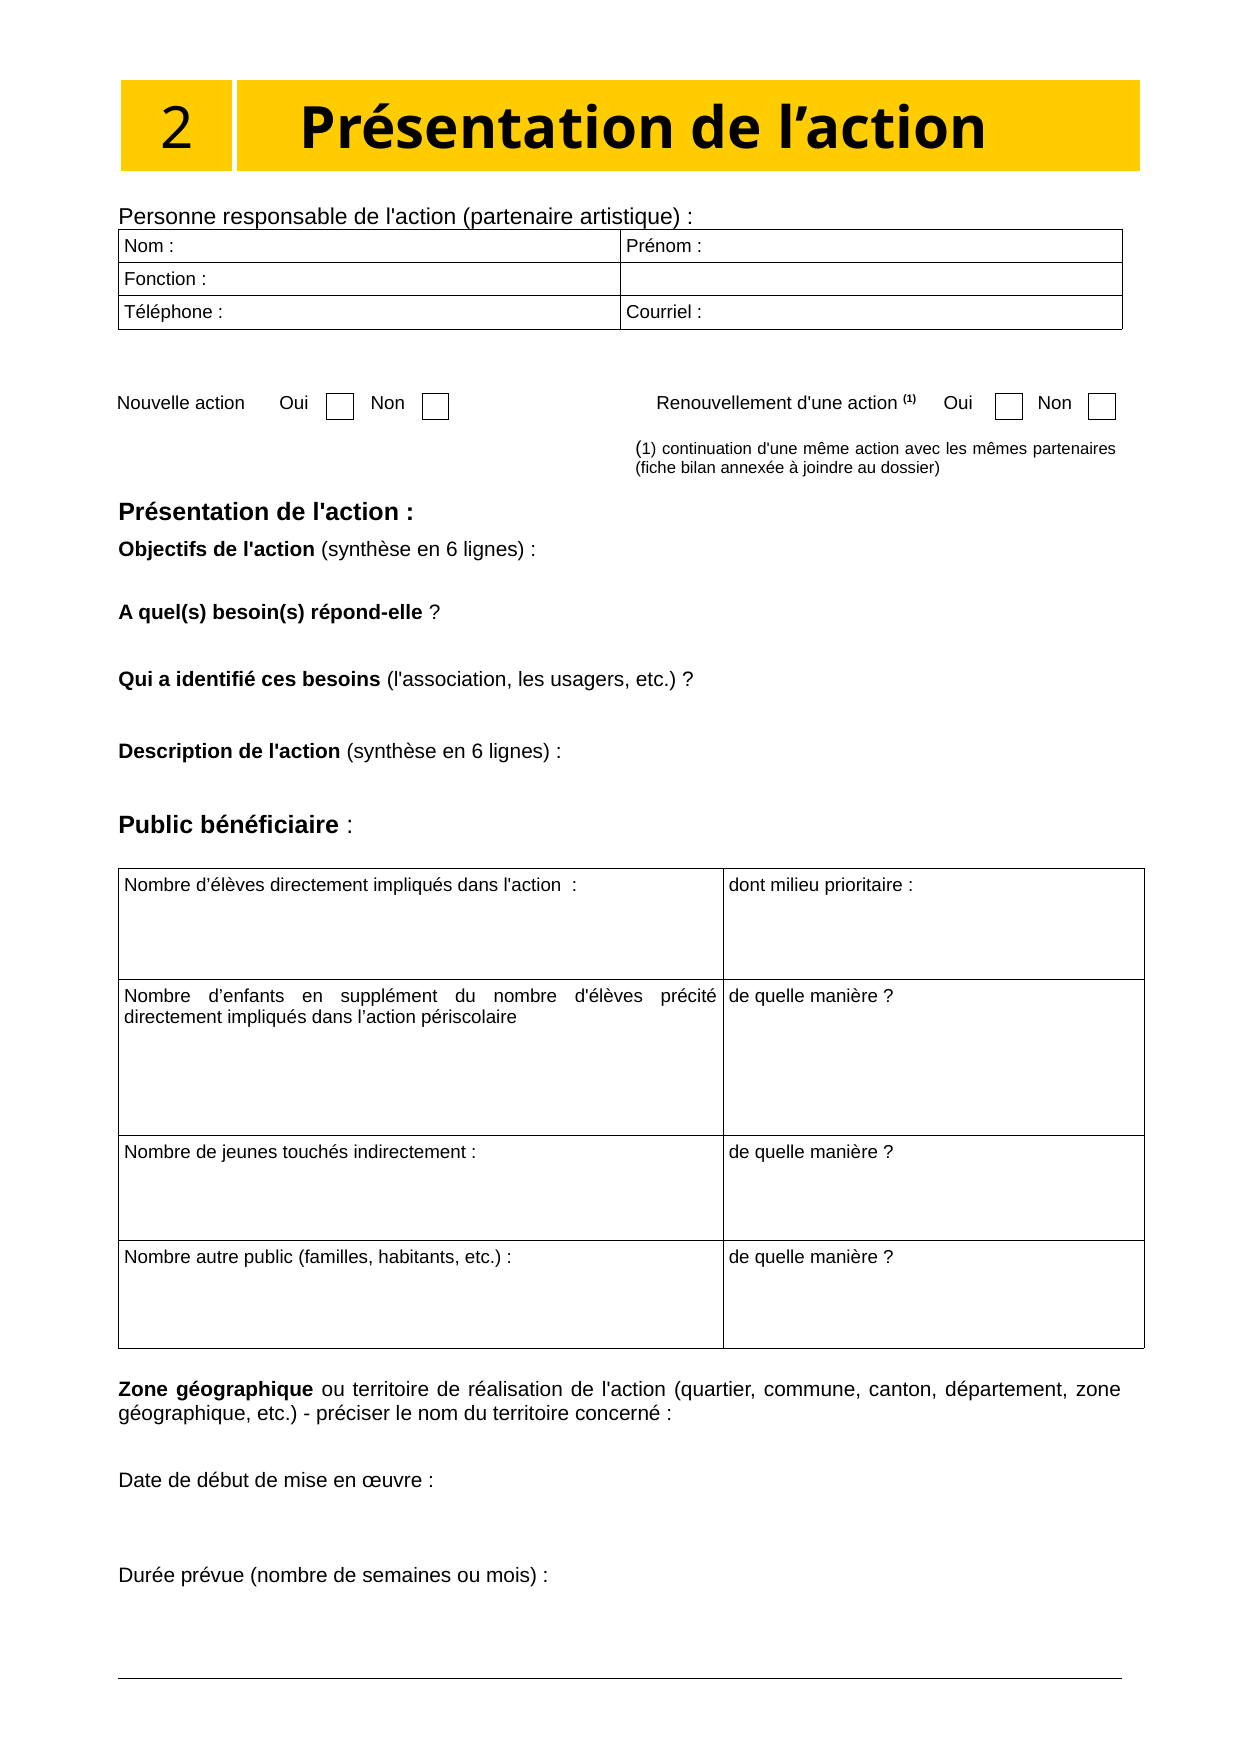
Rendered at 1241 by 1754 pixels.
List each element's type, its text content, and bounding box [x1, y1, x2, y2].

table_header Nombre d’élèves directement impliqués dans l'action : [119, 869, 723, 979]
table_header Non [364, 386, 411, 426]
table_header Nom : [119, 230, 620, 262]
table_header Non [1030, 386, 1080, 426]
table_cell Téléphone : [119, 296, 620, 328]
table_cell de quelle manière ? [724, 1136, 1144, 1240]
text Personne responsable de l'action (partenaire artistique) : [118, 203, 1122, 229]
text Zone géographique ou territoire de réalisation de l'action (quartier, commune, canton, département, zone géographique, etc.) - préciser le nom du territoire concerné : [118, 1376, 1122, 1424]
table_header Présentation de l’action [237, 80, 1140, 171]
table_header Prénom : [621, 230, 1122, 262]
table_header [411, 386, 459, 426]
table_cell Nombre de jeunes touchés indirectement : [119, 1136, 723, 1240]
text Description de l'action (synthèse en 6 lignes) : [118, 738, 1122, 762]
table_header dont milieu prioritaire : [724, 869, 1144, 979]
table_cell de quelle manière ? [724, 980, 1144, 1135]
text Objectifs de l'action (synthèse en 6 lignes) : [118, 537, 1122, 561]
table_cell [621, 263, 1122, 295]
text Durée prévue (nombre de semaines ou mois) : [118, 1563, 1122, 1587]
text Qui a identifié ces besoins (l'association, les usagers, etc.) ? [118, 667, 1122, 691]
table_header 2 [121, 80, 232, 171]
text Date de début de mise en œuvre : [118, 1467, 1122, 1491]
text Présentation de l'action : [118, 497, 1122, 525]
table_cell Courriel : [621, 296, 1122, 328]
table_header [988, 386, 1030, 426]
table_header Oui [928, 386, 987, 426]
text Public bénéficiaire : [118, 810, 1122, 839]
table_header [316, 386, 364, 426]
table_cell de quelle manière ? [724, 1241, 1144, 1348]
table_header Oui [272, 386, 316, 426]
table_header [1080, 386, 1123, 426]
table_cell Fonction : [119, 263, 620, 295]
table_cell Nombre d’enfants en supplément du nombre d'élèves précité directement impliqués dans l’action périscolaire [119, 980, 723, 1135]
table_cell Nombre autre public (familles, habitants, etc.) : [119, 1241, 723, 1348]
text A quel(s) besoin(s) répond-elle ? [118, 599, 1122, 623]
text (1) continuation d'une même action avec les mêmes partenaires (fiche bilan annexée à joindre au dossier) [118, 437, 1122, 477]
table_header Nouvelle action [111, 386, 272, 426]
table_header Renouvellement d'une action (1) [459, 386, 928, 426]
